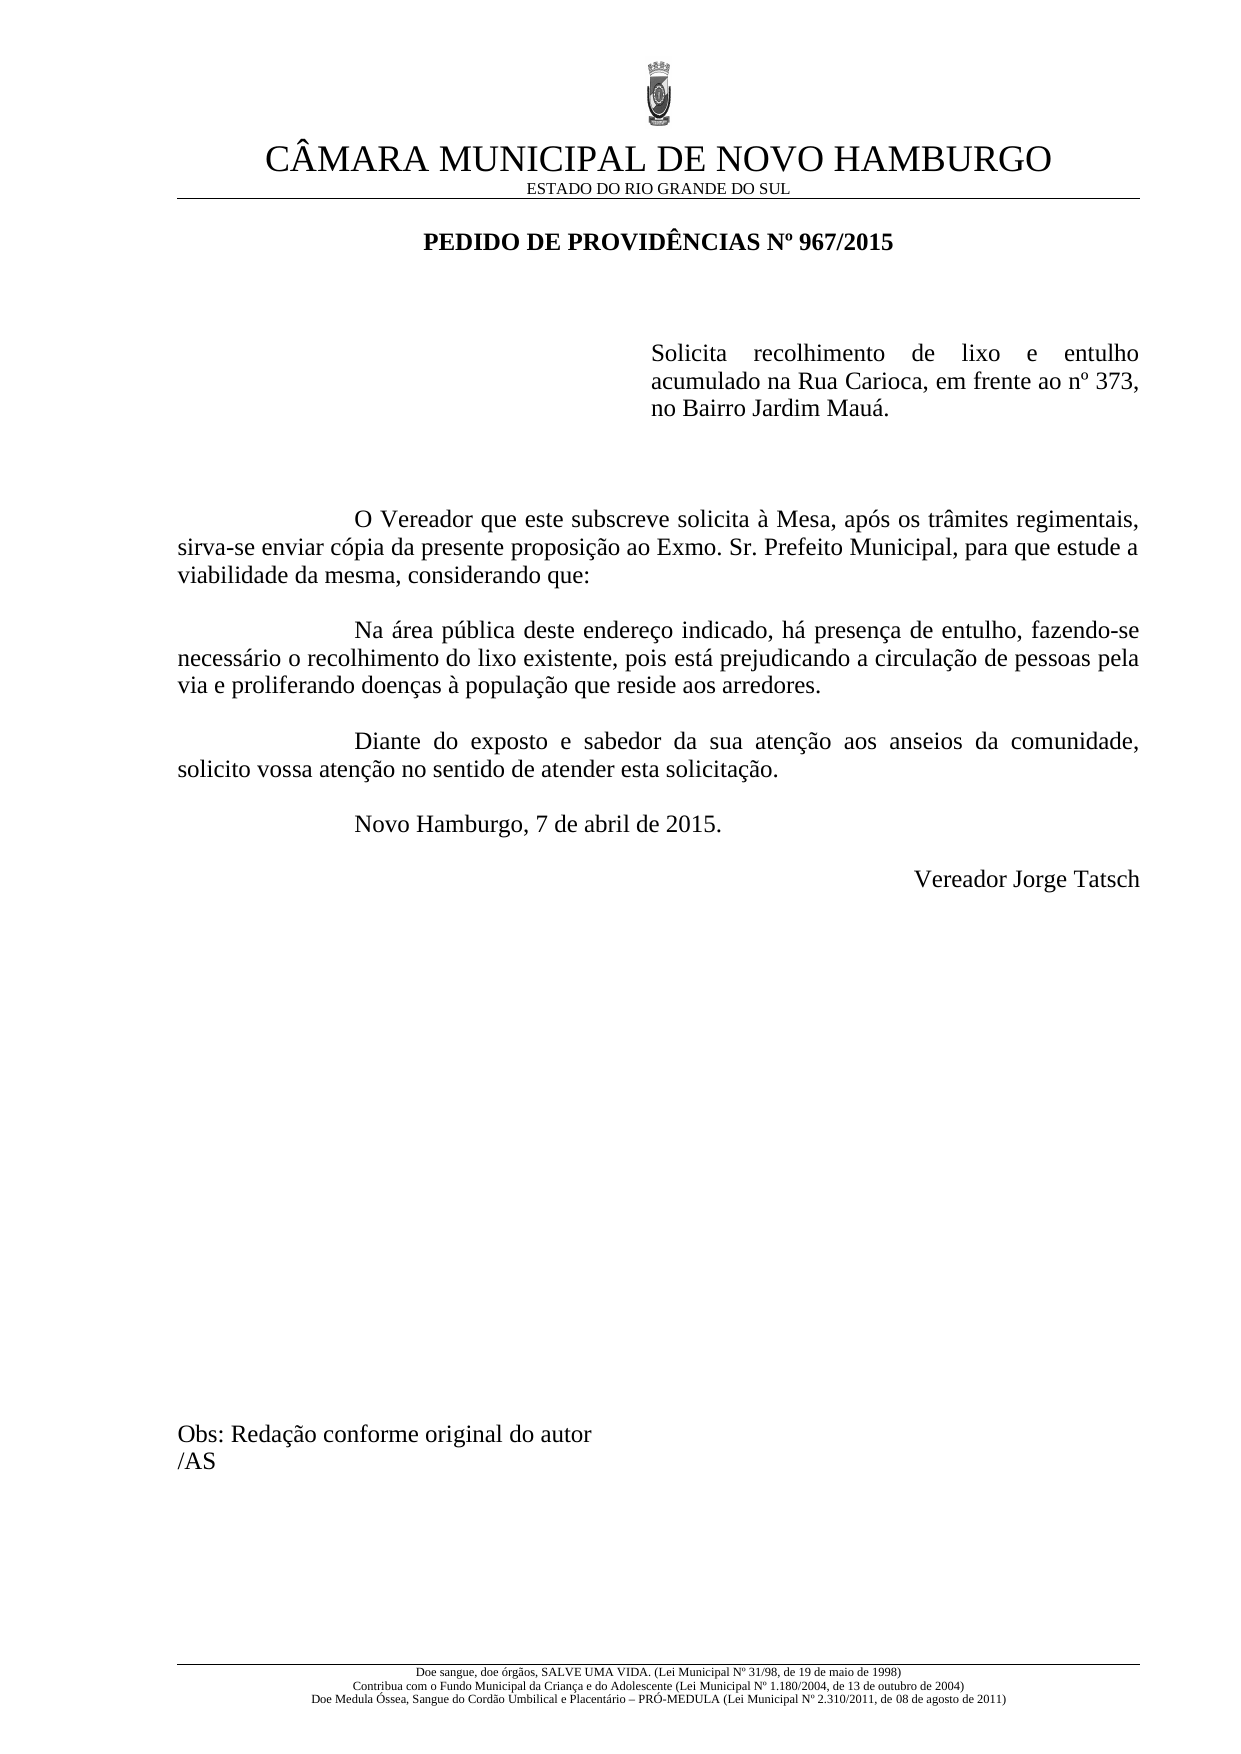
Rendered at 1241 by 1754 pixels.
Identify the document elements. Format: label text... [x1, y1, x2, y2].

text Vereador Jorge Tatsch [177, 866, 1140, 893]
text Novo Hamburgo, 7 de abril de 2015. [177, 810, 1140, 838]
text Solicita recolhimento de lixo e entulho acumulado na Rua Carioca, em frente ao nº 373, no Bairro Jardim Mauá. [651, 339, 1140, 422]
text /AS [177, 1447, 1140, 1475]
text PEDIDO DE PROVIDÊNCIAS Nº 967/2015 [177, 228, 1140, 256]
text Na área pública deste endereço indicado, há presença de entulho, fazendo-se necessário o recolhimento do lixo existente, pois está prejudicando a circulação de pessoas pela via e proliferando doenças à população que reside aos arredores. [177, 616, 1140, 699]
text Obs: Redação conforme original do autor [177, 1420, 1140, 1447]
text Diante do exposto e sabedor da sua atenção aos anseios da comunidade, solicito vossa atenção no sentido de atender esta solicitação. [177, 727, 1140, 782]
text O Vereador que este subscreve solicita à Mesa, após os trâmites regimentais, sirva-se enviar cópia da presente proposição ao Exmo. Sr. Prefeito Municipal, para que estude a viabilidade da mesma, considerando que: [177, 505, 1140, 588]
